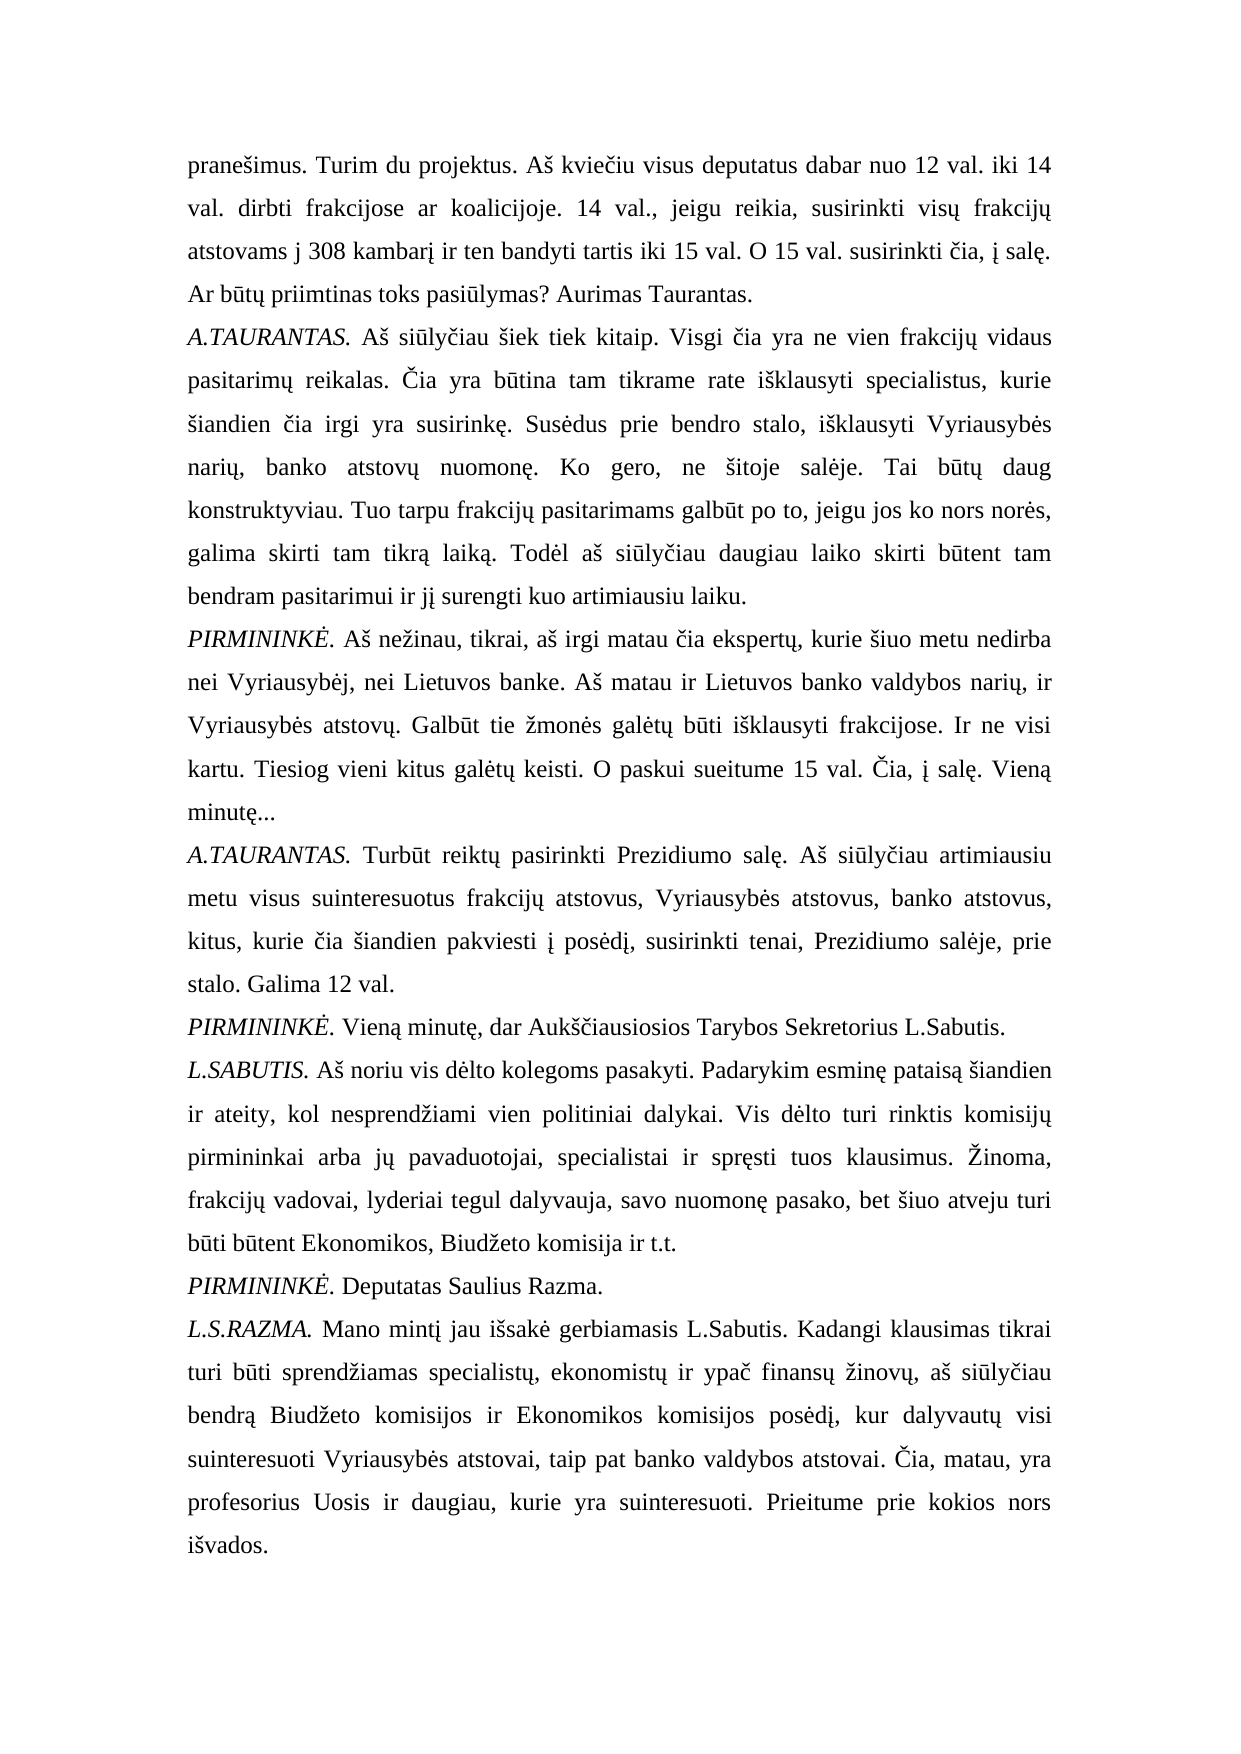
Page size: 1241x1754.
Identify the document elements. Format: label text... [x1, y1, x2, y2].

text A.TAURANTAS. Turbūt reiktų pasirinkti Prezidiumo salę. Aš siūlyčiau artimiausiu metu visus suinteresuotus frakcijų atstovus, Vyriausybės atstovus, banko atstovus, kitus, kurie čia šiandien pakviesti į posėdį, susirinkti tenai, Prezidiumo salėje, prie stalo. Galima 12 val. [187, 840, 1053, 998]
text pranešimus. Turim du projektus. Aš kviečiu visus deputatus dabar nuo 12 val. iki 14 val. dirbti frakcijose ar koalicijoje. 14 val., jeigu reikia, susirinkti visų frakcijų atstovams j 308 kambarį ir ten bandyti tartis iki 15 val. O 15 val. susirinkti čia, į salę. Ar būtų priimtinas toks pasiūlymas? Aurimas Taurantas. [187, 150, 1053, 308]
text PIRMININKĖ. Aš nežinau, tikrai, aš irgi matau čia ekspertų, kurie šiuo metu nedirba nei Vyriausybėj, nei Lietuvos banke. Aš matau ir Lietuvos banko valdybos narių, ir Vyriausybės atstovų. Galbūt tie žmonės galėtų būti išklausyti frakcijose. Ir ne visi kartu. Tiesiog vieni kitus galėtų keisti. O paskui sueitume 15 val. Čia, į salę. Vieną minutę... [187, 624, 1053, 826]
text L.S.RAZMA. Mano mintį jau išsakė gerbiamasis L.Sabutis. Kadangi klausimas tikrai turi būti sprendžiamas specialistų, ekonomistų ir ypač finansų žinovų, aš siūlyčiau bendrą Biudžeto komisijos ir Ekonomikos komisijos posėdį, kur dalyvautų visi suinteresuoti Vyriausybės atstovai, taip pat banko valdybos atstovai. Čia, matau, yra profesorius Uosis ir daugiau, kurie yra suinteresuoti. Prieitume prie kokios nors išvados. [187, 1314, 1053, 1559]
text PIRMININKĖ. Vieną minutę, dar Aukščiausiosios Tarybos Sekretorius L.Sabutis. [187, 1012, 1053, 1041]
text PIRMININKĖ. Deputatas Saulius Razma. [187, 1271, 1053, 1300]
text A.TAURANTAS. Aš siūlyčiau šiek tiek kitaip. Visgi čia yra ne vien frakcijų vidaus pasitarimų reikalas. Čia yra būtina tam tikrame rate išklausyti specialistus, kurie šiandien čia irgi yra susirinkę. Susėdus prie bendro stalo, išklausyti Vyriausybės narių, banko atstovų nuomonę. Ko gero, ne šitoje salėje. Tai būtų daug konstruktyviau. Tuo tarpu frakcijų pasitarimams galbūt po to, jeigu jos ko nors norės, galima skirti tam tikrą laiką. Todėl aš siūlyčiau daugiau laiko skirti būtent tam bendram pasitarimui ir jį surengti kuo artimiausiu laiku. [187, 322, 1053, 610]
text L.SABUTIS. Aš noriu vis dėlto kolegoms pasakyti. Padarykim esminę pataisą šiandien ir ateity, kol nesprendžiami vien politiniai dalykai. Vis dėlto turi rinktis komisijų pirmininkai arba jų pavaduotojai, specialistai ir spręsti tuos klausimus. Žinoma, frakcijų vadovai, lyderiai tegul dalyvauja, savo nuomonę pasako, bet šiuo atveju turi būti būtent Ekonomikos, Biudžeto komisija ir t.t. [187, 1056, 1053, 1257]
